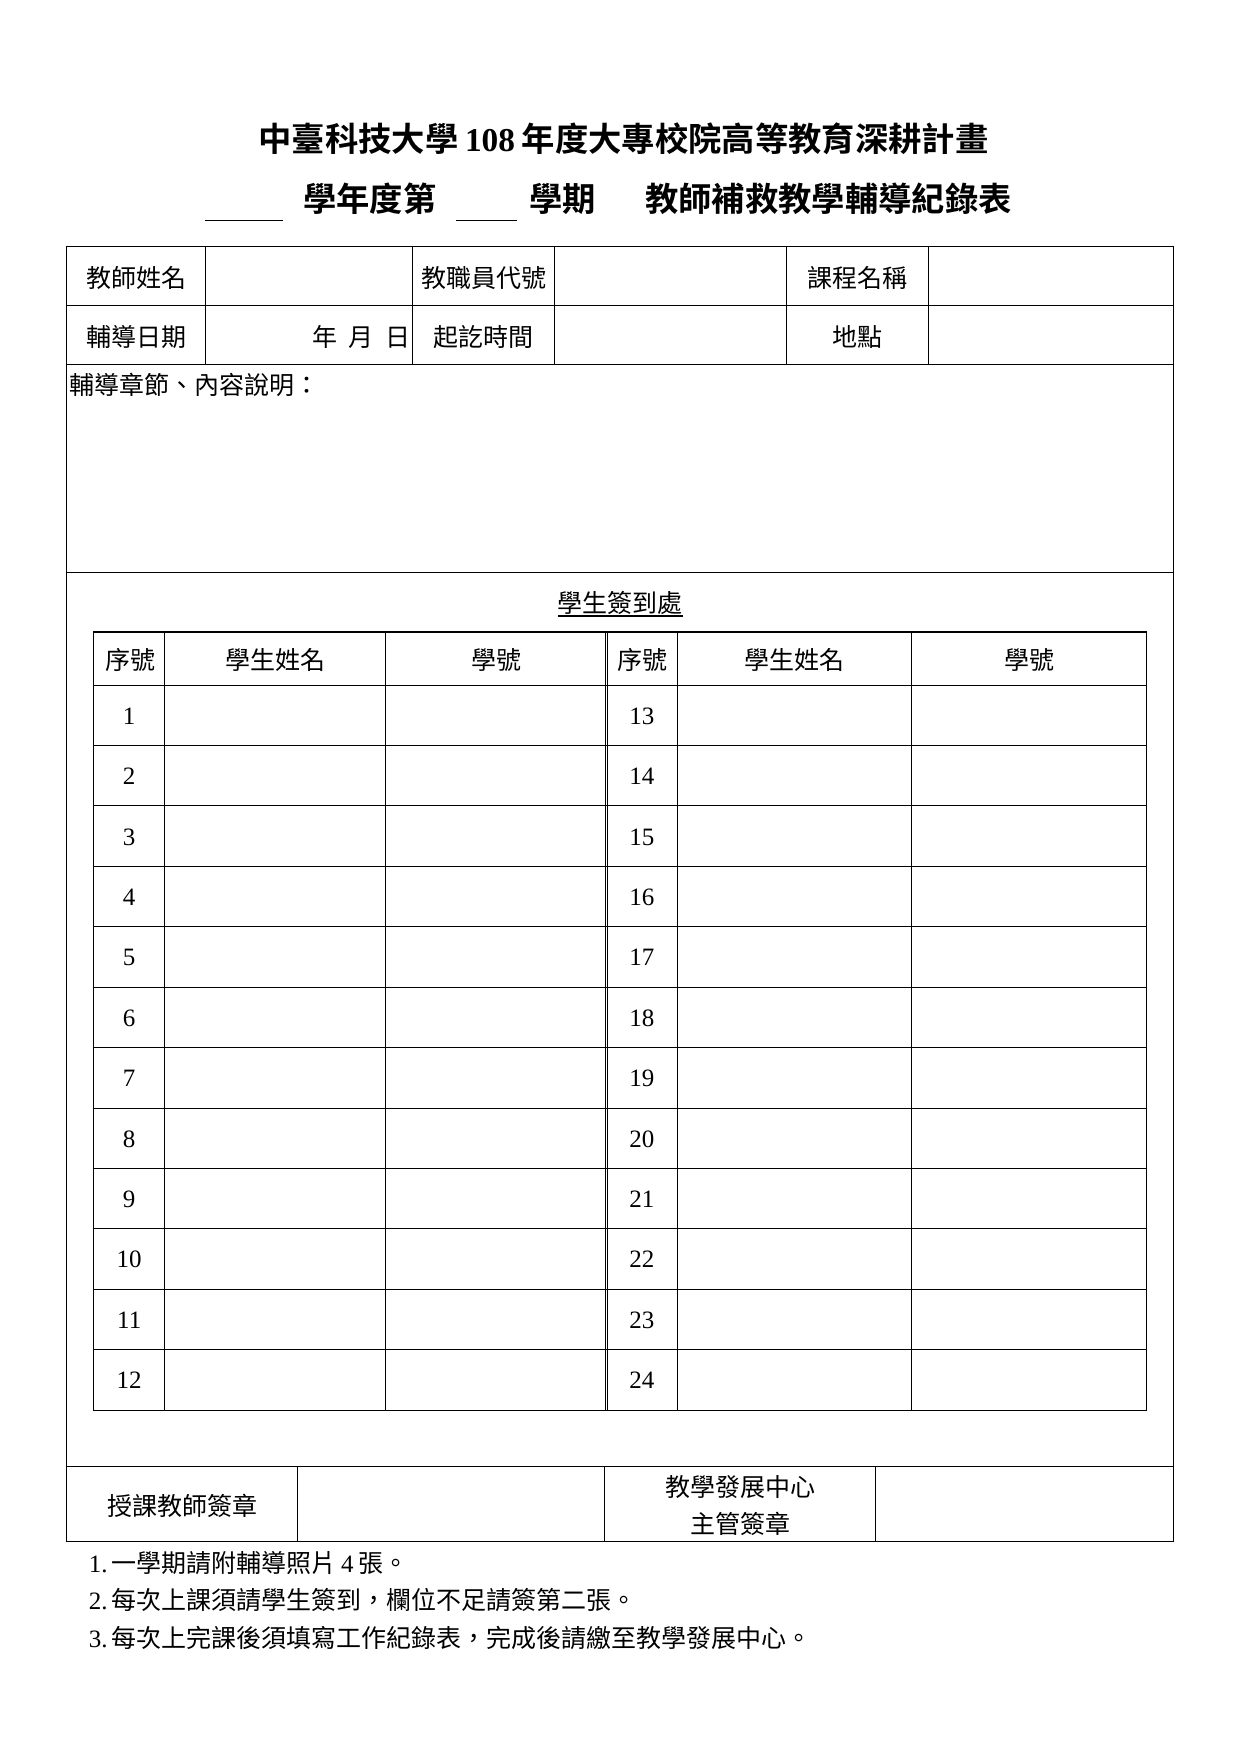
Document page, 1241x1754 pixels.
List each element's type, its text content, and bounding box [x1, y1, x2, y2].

table_cell 14 [608, 746, 677, 805]
table_cell [876, 1467, 1173, 1541]
table_cell 起訖時間 [413, 306, 554, 364]
table_cell 輔導章節、內容說明： [67, 365, 1173, 572]
table_cell [912, 1229, 1146, 1289]
table_cell [912, 867, 1146, 926]
table_cell 11 [94, 1290, 164, 1349]
table_header 序號 [94, 633, 164, 684]
table_cell [386, 746, 605, 805]
table_cell 16 [608, 867, 677, 926]
table_cell [165, 1350, 385, 1409]
table_header [456, 160, 517, 220]
table_cell [165, 927, 385, 987]
table_header [206, 247, 412, 305]
table_cell [929, 306, 1173, 364]
table_cell 23 [608, 1290, 677, 1349]
table_cell 8 [94, 1109, 164, 1168]
table_cell 20 [608, 1109, 677, 1168]
table_cell 12 [94, 1350, 164, 1409]
table_cell [678, 746, 911, 805]
table_cell [912, 746, 1146, 805]
table_cell 4 [94, 867, 164, 926]
table_cell 13 [608, 686, 677, 745]
table_cell 5 [94, 927, 164, 987]
table_header 學生姓名 [678, 633, 911, 684]
table_cell [678, 806, 911, 866]
table_cell [386, 806, 605, 866]
table_header 教師姓名 [67, 247, 205, 305]
table_cell [386, 927, 605, 987]
table_cell 地點 [787, 306, 928, 364]
table_header 學生姓名 [165, 633, 385, 684]
table_cell [678, 1229, 911, 1289]
table_cell 15 [608, 806, 677, 866]
table_cell [678, 988, 911, 1047]
table_cell [386, 1048, 605, 1107]
table_cell 9 [94, 1169, 164, 1228]
table_cell [386, 686, 605, 745]
table_cell [298, 1467, 604, 1541]
table_header 課程名稱 [787, 247, 928, 305]
table_cell 年 月 日 [206, 306, 412, 364]
table_header [205, 160, 283, 220]
table_cell [165, 806, 385, 866]
table_cell 22 [608, 1229, 677, 1289]
table_cell [165, 1048, 385, 1107]
table_cell [386, 1350, 605, 1409]
table_cell [678, 1109, 911, 1168]
table_cell 24 [608, 1350, 677, 1409]
table_cell [165, 867, 385, 926]
table_header 學號 [912, 633, 1146, 684]
table_cell [912, 927, 1146, 987]
list 一學期請附輔導照片4張。 [89, 1542, 1152, 1580]
table_cell [165, 1229, 385, 1289]
table_header 學期 [517, 160, 620, 220]
table_cell [165, 988, 385, 1047]
table_cell 學生簽到處 [67, 573, 1173, 1466]
table_cell [386, 988, 605, 1047]
table_cell 21 [608, 1169, 677, 1228]
table_cell [678, 686, 911, 745]
table_cell 17 [608, 927, 677, 987]
list 每次上完課後須填寫工作紀錄表，完成後請繳至教學發展中心。 [89, 1617, 1152, 1655]
table_cell [678, 927, 911, 987]
table_cell 1 [94, 686, 164, 745]
table_cell 2 [94, 746, 164, 805]
table_cell [678, 1290, 911, 1349]
table_cell [386, 1290, 605, 1349]
table_cell 6 [94, 988, 164, 1047]
table_cell [678, 1350, 911, 1409]
table_cell [912, 1350, 1146, 1409]
table_cell 7 [94, 1048, 164, 1107]
table_cell [912, 806, 1146, 866]
table_header [929, 247, 1173, 305]
text 中臺科技大學108年度大專校院高等教育深耕計畫 [44, 118, 1202, 160]
table_cell [165, 746, 385, 805]
table_header [555, 247, 786, 305]
table_header 序號 [608, 633, 677, 684]
table_cell [912, 1048, 1146, 1107]
table_header 學號 [386, 633, 605, 684]
table_cell [555, 306, 786, 364]
table_cell [678, 1169, 911, 1228]
table_cell [386, 1229, 605, 1289]
table_cell 輔導日期 [67, 306, 205, 364]
table_cell [912, 1109, 1146, 1168]
table_cell [386, 1169, 605, 1228]
table_cell [912, 1169, 1146, 1228]
table_cell [912, 686, 1146, 745]
table_cell 授課教師簽章 [67, 1467, 297, 1541]
table_cell [386, 1109, 605, 1168]
table_header 教職員代號 [413, 247, 554, 305]
table_cell [912, 988, 1146, 1047]
table_cell 10 [94, 1229, 164, 1289]
table_cell 18 [608, 988, 677, 1047]
table_cell [912, 1290, 1146, 1349]
table_cell [165, 1290, 385, 1349]
table_cell [386, 867, 605, 926]
table_header 學年度第 [283, 160, 456, 220]
table_cell 教學發展中心 主管簽章 [605, 1467, 875, 1541]
table_header 教師補救教學輔導紀錄表 [620, 160, 1035, 220]
table_cell [165, 686, 385, 745]
table_cell [165, 1169, 385, 1228]
table_cell [165, 1109, 385, 1168]
table_cell 19 [608, 1048, 677, 1107]
table_cell [678, 1048, 911, 1107]
table_cell [678, 867, 911, 926]
table_cell 3 [94, 806, 164, 866]
list 每次上課須請學生簽到，欄位不足請簽第二張。 [89, 1580, 1152, 1617]
